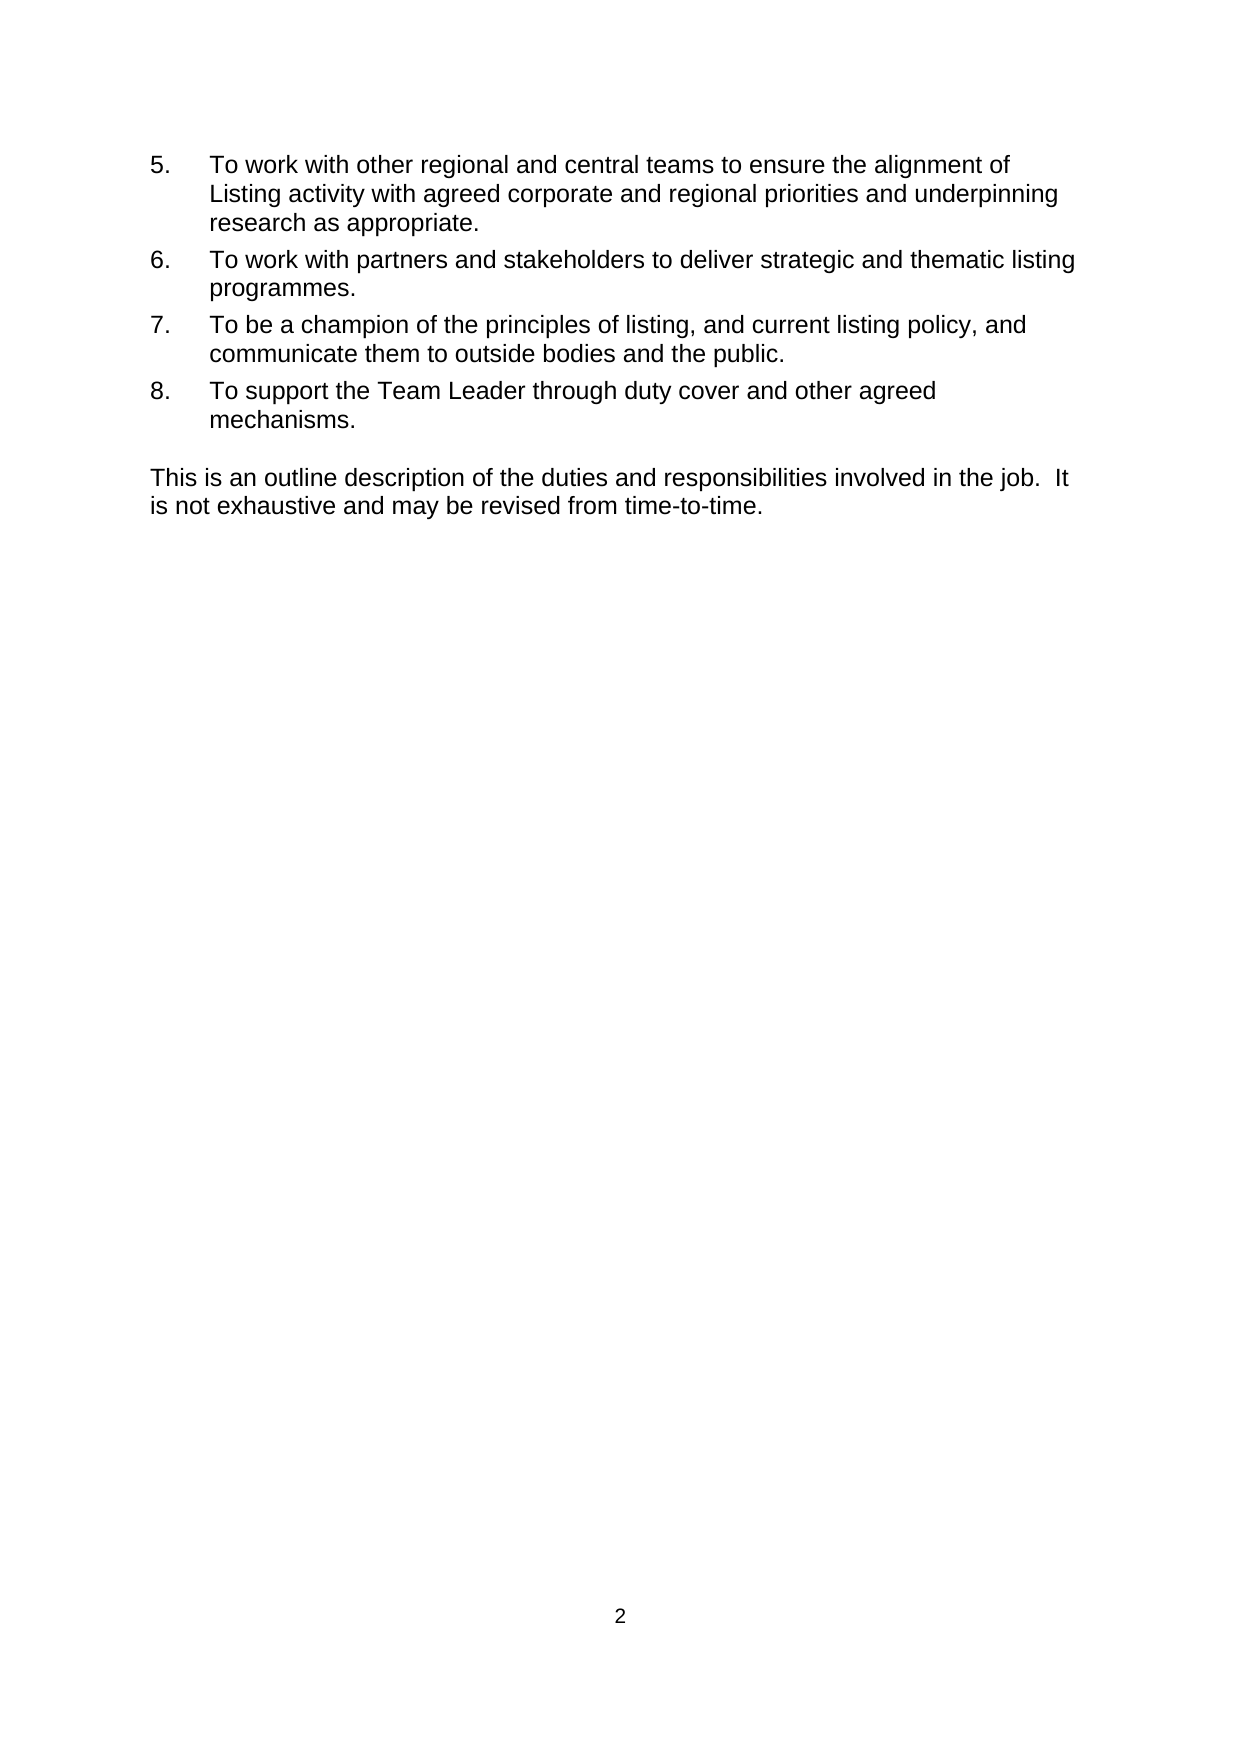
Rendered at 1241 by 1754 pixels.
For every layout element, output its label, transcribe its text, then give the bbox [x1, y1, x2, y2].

list To support the Team Leader through duty cover and other agreed mechanisms. [150, 376, 1090, 434]
list To work with partners and stakeholders to deliver strategic and thematic listing programmes. [150, 244, 1090, 302]
text This is an outline description of the duties and responsibilities involved in the job. It is not exhaustive and may be revised from time-to-time. [150, 462, 1090, 520]
list To be a champion of the principles of listing, and current listing policy, and communicate them to outside bodies and the public. [150, 310, 1090, 368]
list To work with other regional and central teams to ensure the alignment of Listing activity with agreed corporate and regional priorities and underpinning research as appropriate. [150, 150, 1090, 236]
